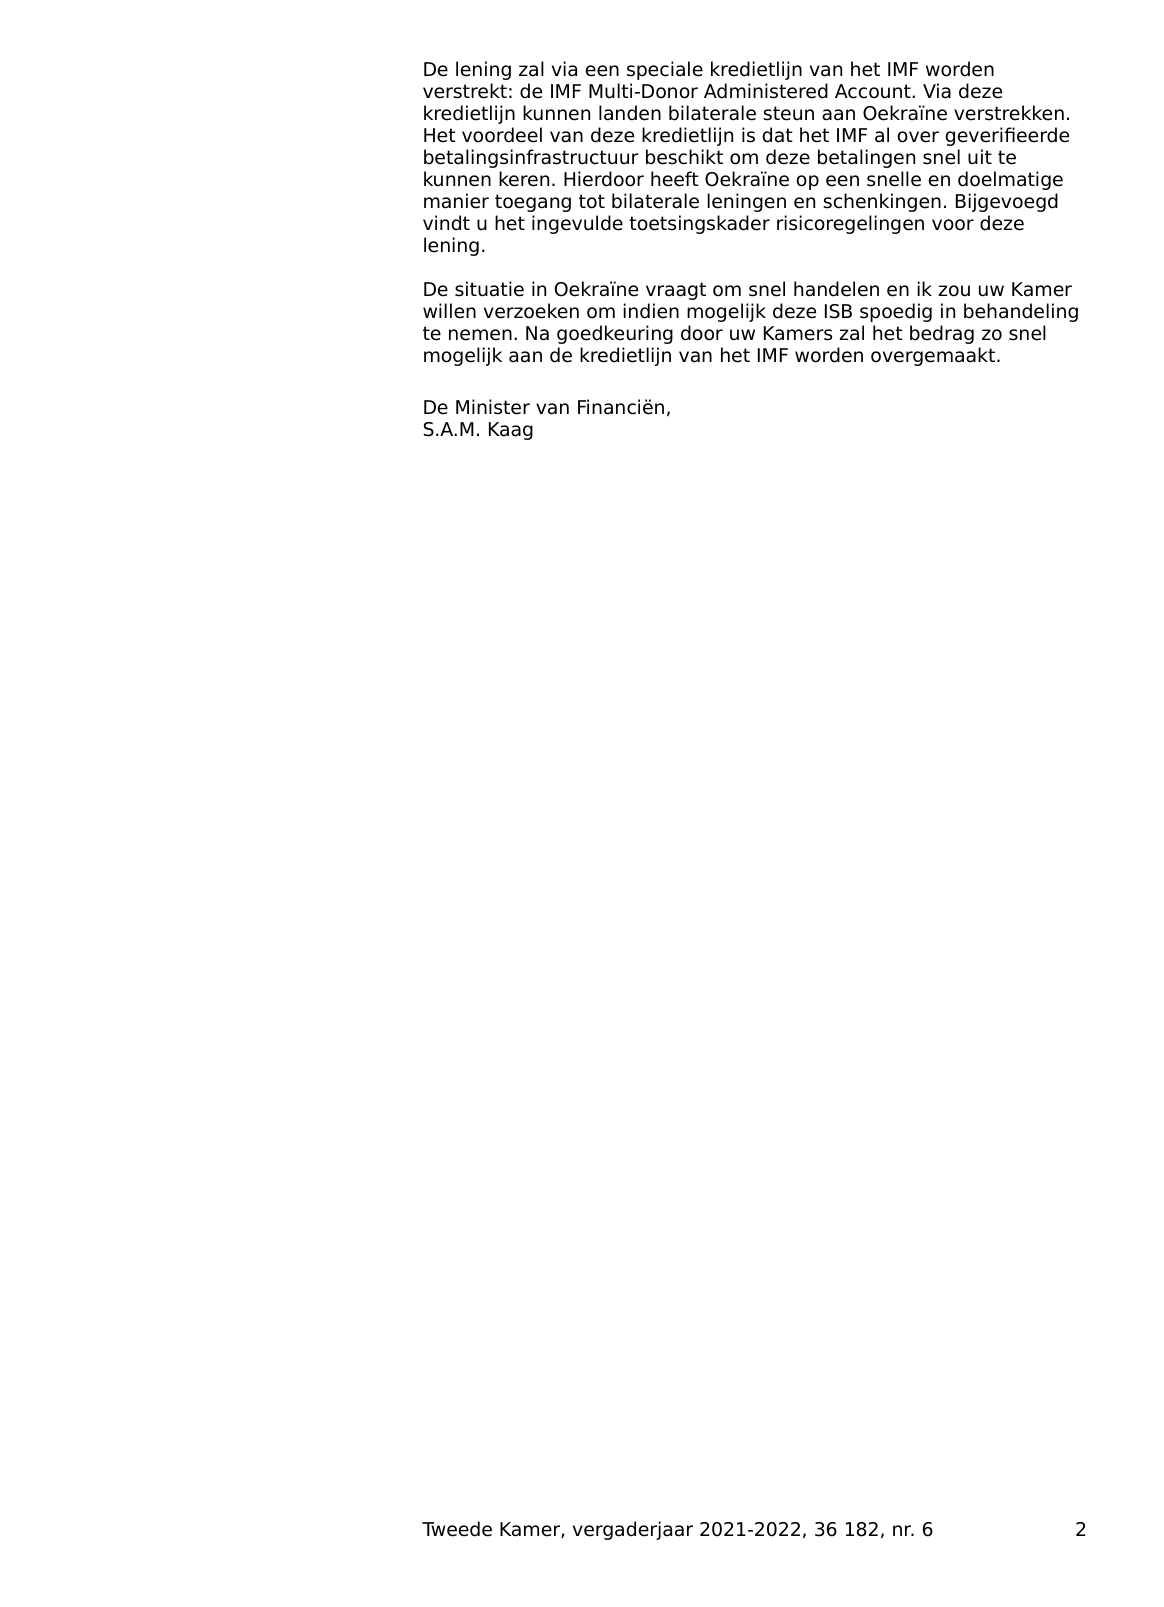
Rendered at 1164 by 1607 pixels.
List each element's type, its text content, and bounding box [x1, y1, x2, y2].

text De situatie in Oekraïne vraagt om snel handelen en ik zou uw Kamer willen verzoeken om indien mogelijk deze ISB spoedig in behandeling te nemen. Na goedkeuring door uw Kamers zal het bedrag zo snel mogelijk aan de kredietlijn van het IMF worden overgemaakt. [422, 279, 1087, 367]
text De Minister van Financiën, S.A.M. Kaag [422, 397, 1087, 441]
text De lening zal via een speciale kredietlijn van het IMF worden verstrekt: de IMF Multi-Donor Administered Account. Via deze kredietlijn kunnen landen bilaterale steun aan Oekraïne verstrekken. Het voordeel van deze kredietlijn is dat het IMF al over geverifieerde betalingsinfrastructuur beschikt om deze betalingen snel uit te kunnen keren. Hierdoor heeft Oekraïne op een snelle en doelmatige manier toegang tot bilaterale leningen en schenkingen. Bijgevoegd vindt u het ingevulde toetsingskader risicoregelingen voor deze lening. [422, 59, 1087, 257]
